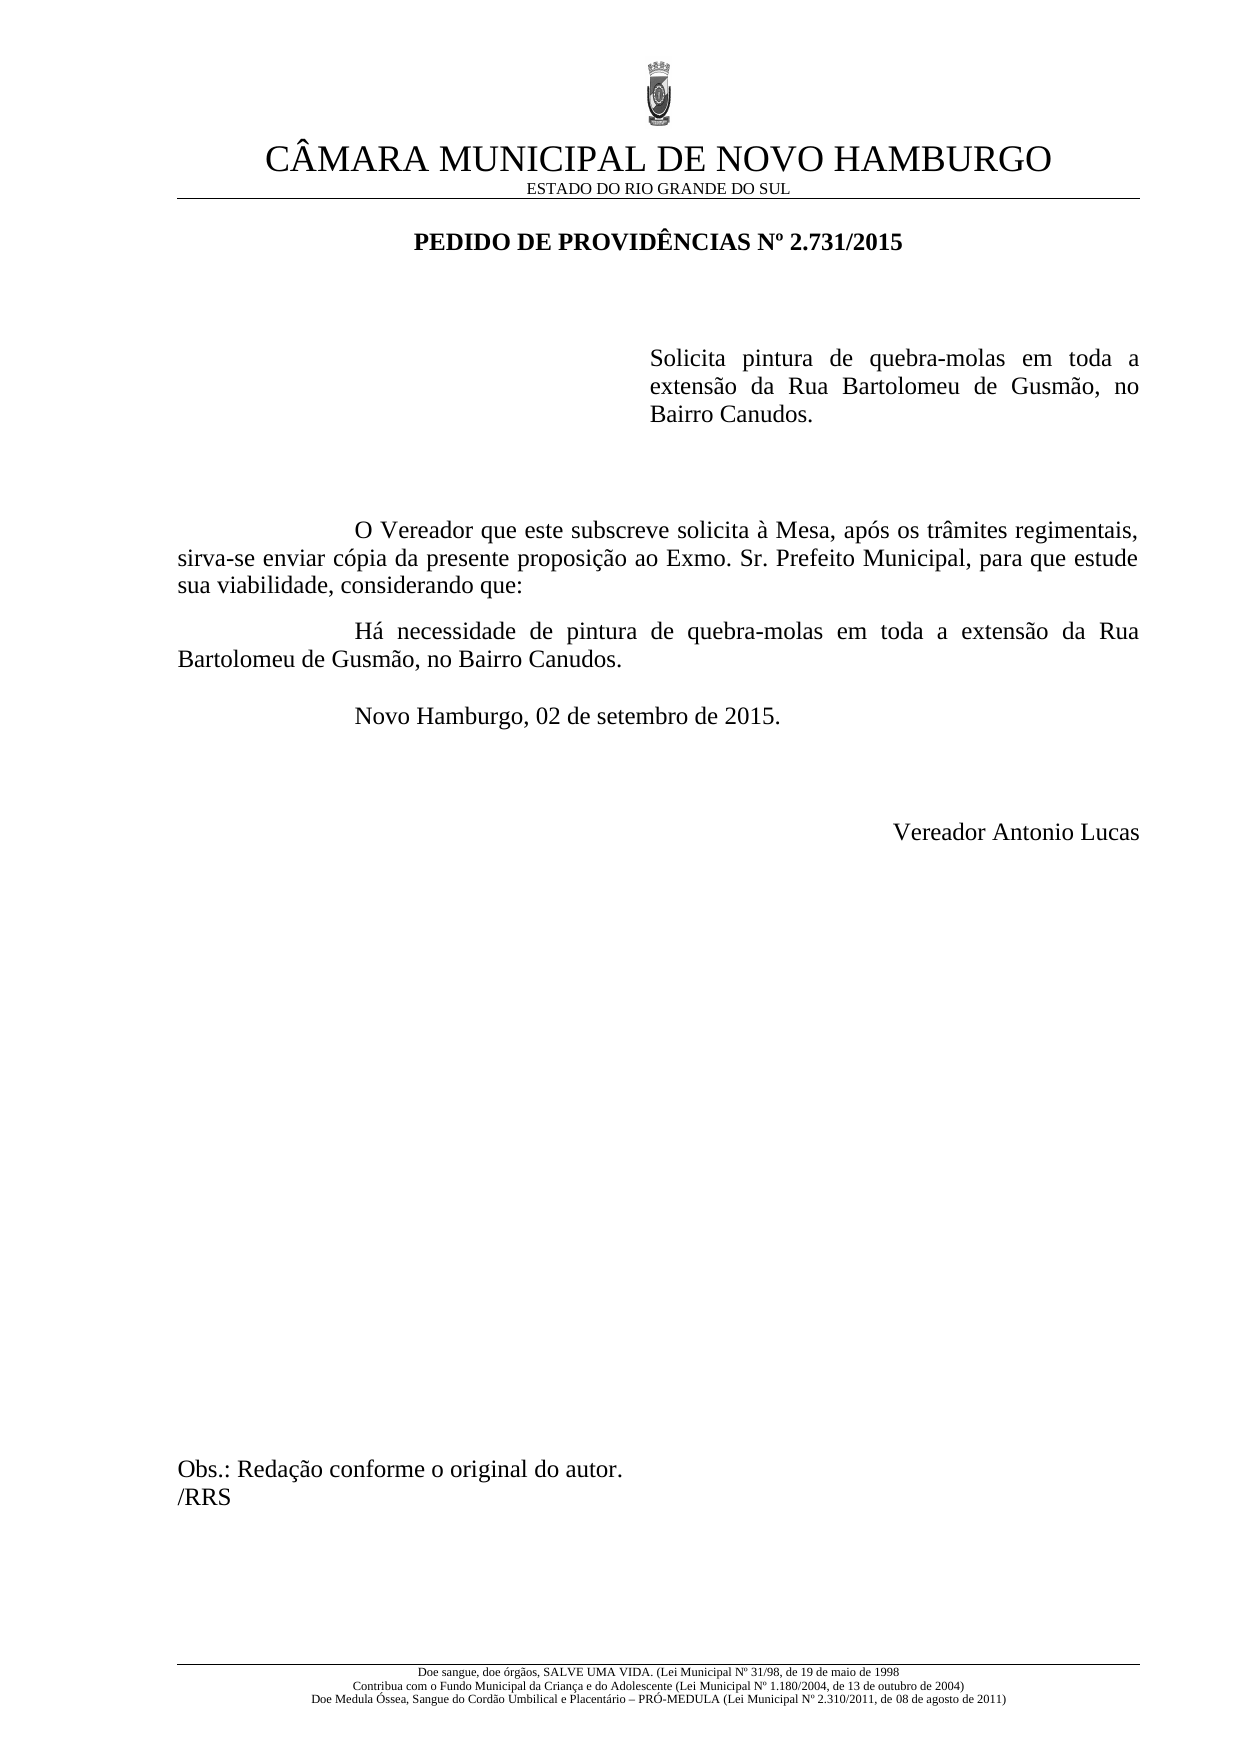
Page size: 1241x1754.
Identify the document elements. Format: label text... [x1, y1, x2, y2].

text O Vereador que este subscreve solicita à Mesa, após os trâmites regimentais, sirva-se enviar cópia da presente proposição ao Exmo. Sr. Prefeito Municipal, para que estude sua viabilidade, considerando que: [177, 516, 1140, 599]
text /RRS [177, 1483, 1140, 1511]
text Novo Hamburgo, 02 de setembro de 2015. [177, 702, 1140, 730]
text Obs.: Redação conforme o original do autor. [177, 1456, 1140, 1483]
text Vereador Antonio Lucas [177, 818, 1140, 846]
text Há necessidade de pintura de quebra-molas em toda a extensão da Rua Bartolomeu de Gusmão, no Bairro Canudos. [177, 617, 1140, 672]
text Solicita pintura de quebra-molas em toda a extensão da Rua Bartolomeu de Gusmão, no Bairro Canudos. [649, 344, 1140, 428]
text PEDIDO DE PROVIDÊNCIAS Nº 2.731/2015 [177, 228, 1140, 256]
